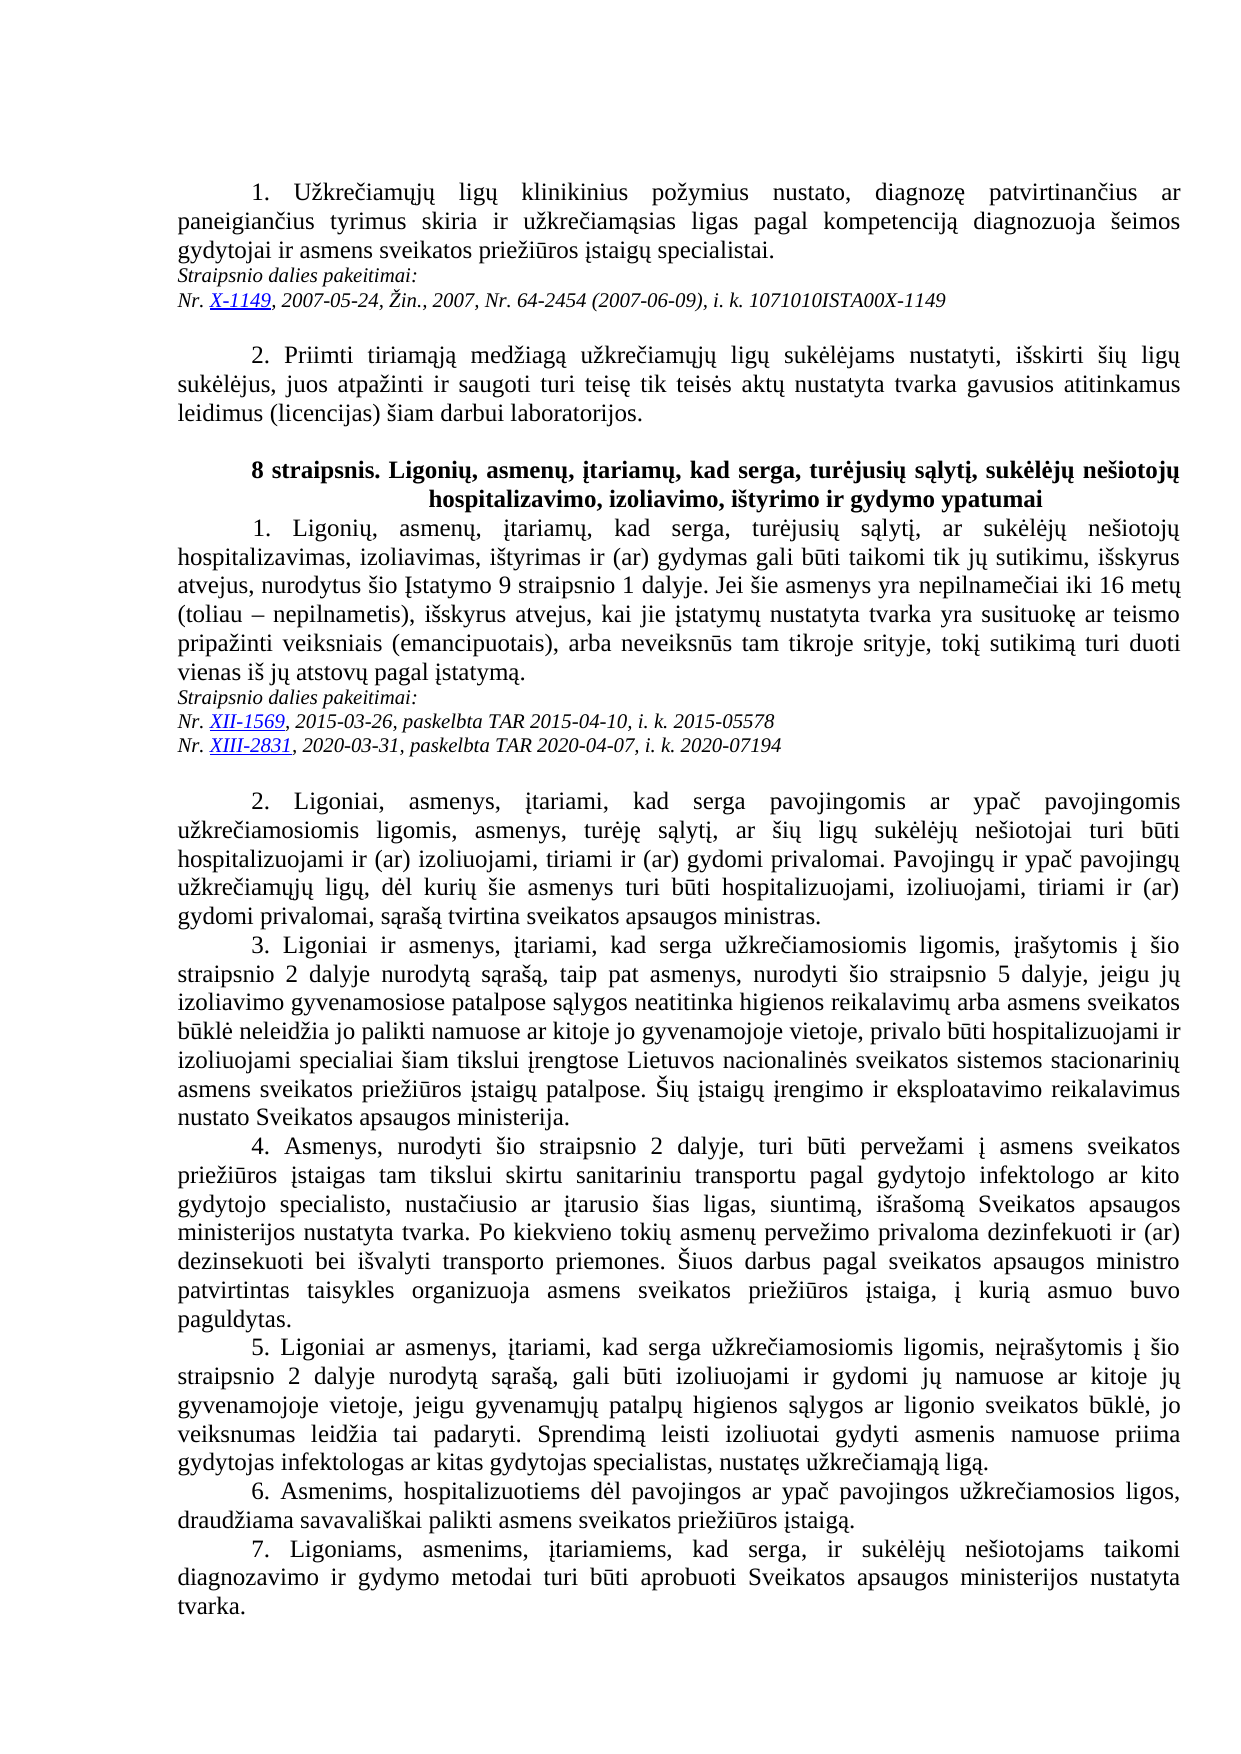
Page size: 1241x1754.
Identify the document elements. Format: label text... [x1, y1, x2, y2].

text Nr. XIII-2831, 2020-03-31, paskelbta TAR 2020-04-07, i. k. 2020-07194 [177, 733, 1181, 757]
text Nr. XII-1569, 2015-03-26, paskelbta TAR 2015-04-10, i. k. 2015-05578 [177, 709, 1181, 733]
text Straipsnio dalies pakeitimai: [177, 263, 1181, 287]
text 5. Ligoniai ar asmenys, įtariami, kad serga užkrečiamosiomis ligomis, neįrašytomis į šio straipsnio 2 dalyje nurodytą sąrašą, gali būti izoliuojami ir gydomi jų namuose ar kitoje jų gyvenamojoje vietoje, jeigu gyvenamųjų patalpų higienos sąlygos ar ligonio sveikatos būklė, jo veiksnumas leidžia tai padaryti. Sprendimą leisti izoliuotai gydyti asmenis namuose priima gydytojas infektologas ar kitas gydytojas specialistas, nustatęs užkrečiamąją ligą. [177, 1332, 1181, 1476]
text Nr. X-1149, 2007-05-24, Žin., 2007, Nr. 64-2454 (2007-06-09), i. k. 1071010ISTA00X-1149 [177, 287, 1181, 312]
text 4. Asmenys, nurodyti šio straipsnio 2 dalyje, turi būti pervežami į asmens sveikatos priežiūros įstaigas tam tikslui skirtu sanitariniu transportu pagal gydytojo infektologo ar kito gydytojo specialisto, nustačiusio ar įtarusio šias ligas, siuntimą, išrašomą Sveikatos apsaugos ministerijos nustatyta tvarka. Po kiekvieno tokių asmenų pervežimo privaloma dezinfekuoti ir (ar) dezinsekuoti bei išvalyti transporto priemones. Šiuos darbus pagal sveikatos apsaugos ministro patvirtintas taisykles organizuoja asmens sveikatos priežiūros įstaiga, į kurią asmuo buvo paguldytas. [177, 1131, 1181, 1332]
text Straipsnio dalies pakeitimai: [177, 685, 1181, 709]
text 6. Asmenims, hospitalizuotiems dėl pavojingos ar ypač pavojingos užkrečiamosios ligos, draudžiama savavališkai palikti asmens sveikatos priežiūros įstaigą. [177, 1476, 1181, 1534]
text 7. Ligoniams, asmenims, įtariamiems, kad serga, ir sukėlėjų nešiotojams taikomi diagnozavimo ir gydymo metodai turi būti aprobuoti Sveikatos apsaugos ministerijos nustatyta tvarka. [177, 1534, 1181, 1620]
text 2. Ligoniai, asmenys, įtariami, kad serga pavojingomis ar ypač pavojingomis užkrečiamosiomis ligomis, asmenys, turėję sąlytį, ar šių ligų sukėlėjų nešiotojai turi būti hospitalizuojami ir (ar) izoliuojami, tiriami ir (ar) gydomi privalomai. Pavojingų ir ypač pavojingų užkrečiamųjų ligų, dėl kurių šie asmenys turi būti hospitalizuojami, izoliuojami, tiriami ir (ar) gydomi privalomai, sąrašą tvirtina sveikatos apsaugos ministras. [177, 786, 1181, 930]
text 3. Ligoniai ir asmenys, įtariami, kad serga užkrečiamosiomis ligomis, įrašytomis į šio straipsnio 2 dalyje nurodytą sąrašą, taip pat asmenys, nurodyti šio straipsnio 5 dalyje, jeigu jų izoliavimo gyvenamosiose patalpose sąlygos neatitinka higienos reikalavimų arba asmens sveikatos būklė neleidžia jo palikti namuose ar kitoje jo gyvenamojoje vietoje, privalo būti hospitalizuojami ir izoliuojami specialiai šiam tikslui įrengtose Lietuvos nacionalinės sveikatos sistemos stacionarinių asmens sveikatos priežiūros įstaigų patalpose. Šių įstaigų įrengimo ir eksploatavimo reikalavimus nustato Sveikatos apsaugos ministerija. [177, 930, 1181, 1131]
text 1. Ligonių, asmenų, įtariamų, kad serga, turėjusių sąlytį, ar sukėlėjų nešiotojų hospitalizavimas, izoliavimas, ištyrimas ir (ar) gydymas gali būti taikomi tik jų sutikimu, išskyrus atvejus, nurodytus šio Įstatymo 9 straipsnio 1 dalyje. Jei šie asmenys yra nepilnamečiai iki 16 metų (toliau – nepilnametis), išskyrus atvejus, kai jie įstatymų nustatyta tvarka yra susituokę ar teismo pripažinti veiksniais (emancipuotais), arba neveiksnūs tam tikroje srityje, tokį sutikimą turi duoti vienas iš jų atstovų pagal įstatymą. [177, 513, 1181, 685]
text 2. Priimti tiriamąją medžiagą užkrečiamųjų ligų sukėlėjams nustatyti, išskirti šių ligų sukėlėjus, juos atpažinti ir saugoti turi teisę tik teisės aktų nustatyta tvarka gavusios atitinkamus leidimus (licencijas) šiam darbui laboratorijos. [177, 340, 1181, 427]
text 8 straipsnis. Ligonių, asmenų, įtariamų, kad serga, turėjusių sąlytį, sukėlėjų nešiotojų hospitalizavimo, izoliavimo, ištyrimo ir gydymo ypatumai [251, 455, 1181, 513]
text 1. Užkrečiamųjų ligų klinikinius požymius nustato, diagnozę patvirtinančius ar paneigiančius tyrimus skiria ir užkrečiamąsias ligas pagal kompetenciją diagnozuoja šeimos gydytojai ir asmens sveikatos priežiūros įstaigų specialistai. [177, 177, 1181, 263]
